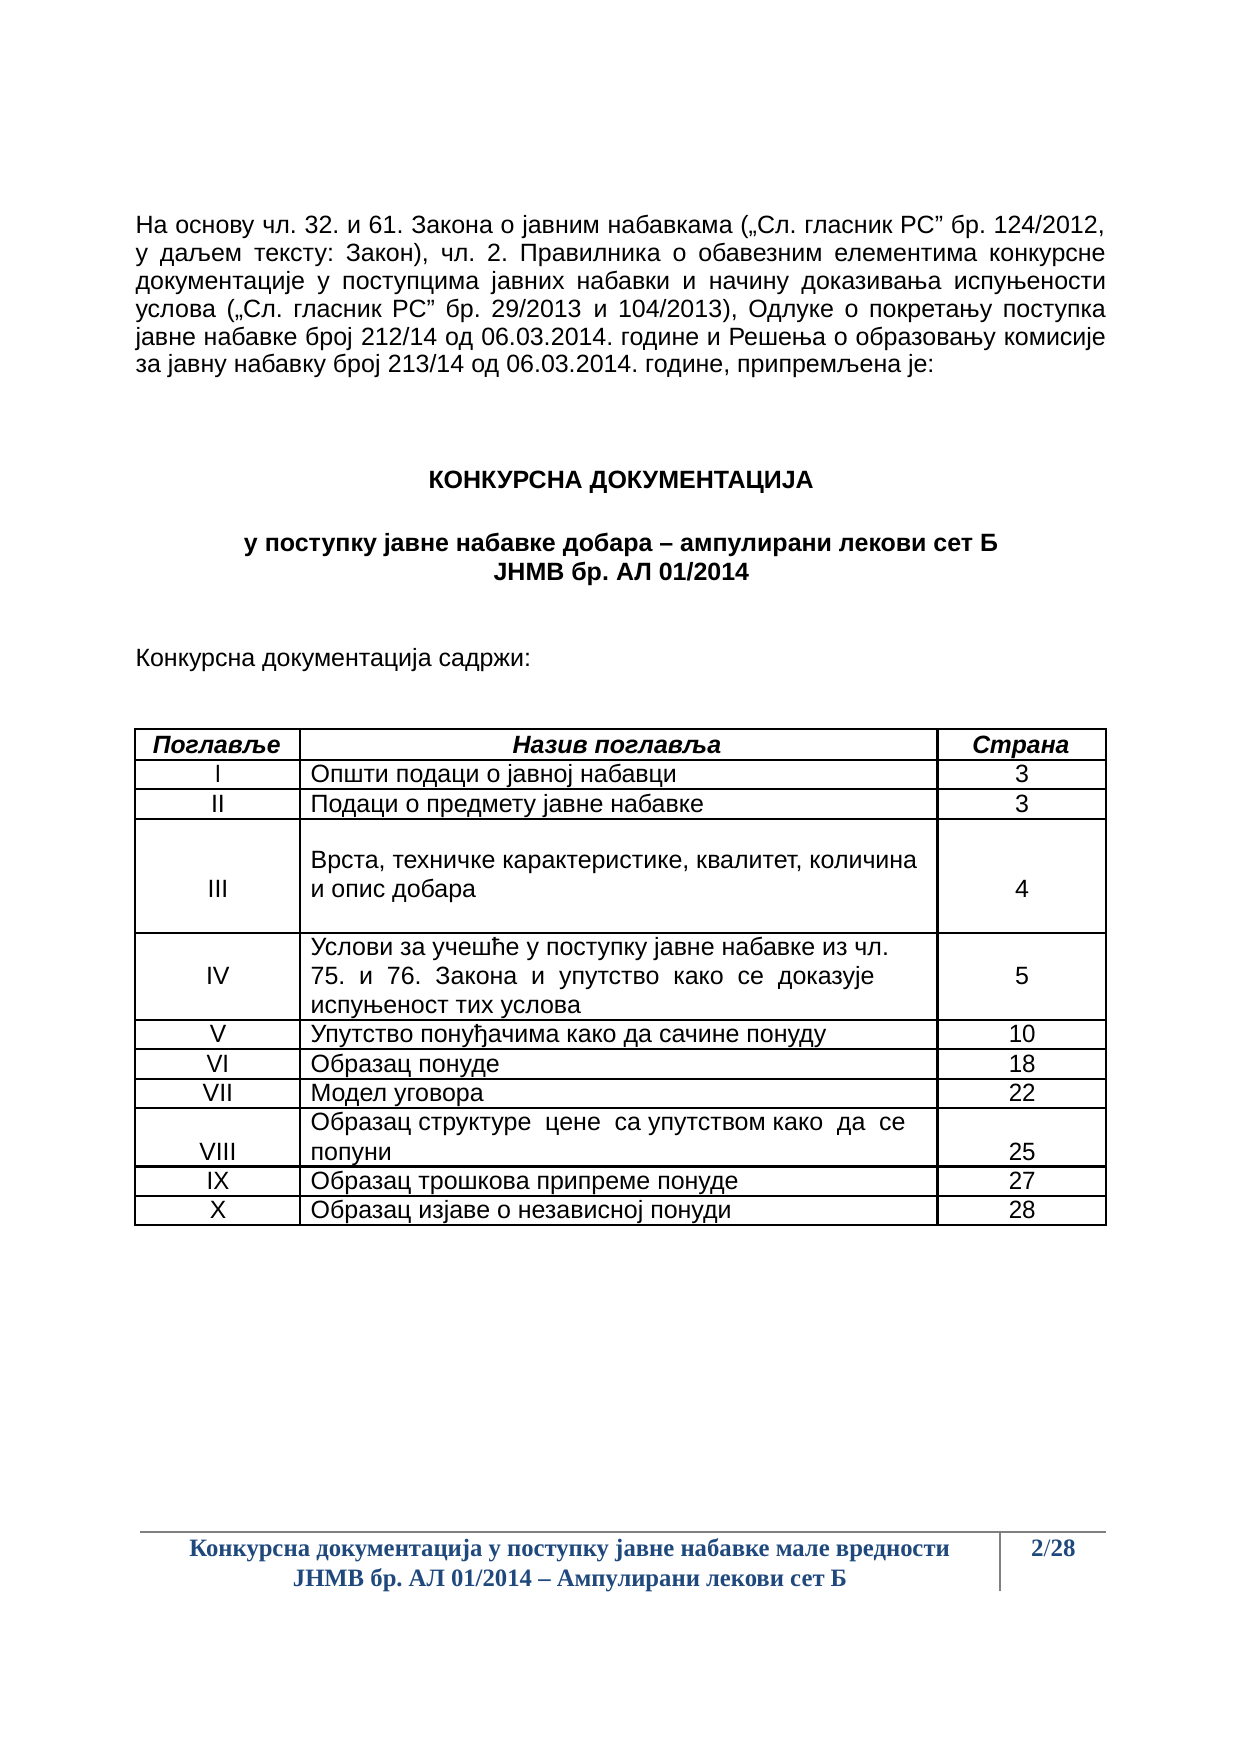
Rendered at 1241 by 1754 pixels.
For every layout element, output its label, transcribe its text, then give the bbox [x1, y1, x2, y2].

table_cell X [136, 1197, 299, 1224]
table_cell Модел уговора [301, 1080, 936, 1107]
table_cell [939, 903, 1105, 932]
table_cell попуни [301, 1136, 936, 1165]
table_cell [939, 820, 1105, 874]
table_cell Образац структуре ценe са упутством како да се [301, 1109, 936, 1136]
table_cell 27 [939, 1168, 1105, 1195]
table_cell VI [136, 1050, 299, 1078]
table_cell ЈНМВ бр. АЛ 01/2014 – Ампулирани лекови сет Б [140, 1562, 999, 1591]
table_cell Образац изјаве о независној понуди [301, 1197, 936, 1224]
table_cell Услови за учешће у поступку јавне набавке из чл. [301, 934, 936, 961]
text На основу чл. 32. и 61. Закона о јавним набавкама („Сл. гласник РС” бр. 124/2012, у даљем тексту: Закон), чл. 2. Правилника о обавезним елементима конкурсне документације у поступцима јавних набавки и начину доказивања испуњености услова („Сл. гласник РС” бр. 29/2013 и 104/2013), Одлуке о покретању поступка јавне набавке број 212/14 од 06.03.2014. године и Решења о образовању комисије за јавну набавку број 213/14 од 06.03.2014. године, припремљена је: [135, 210, 1107, 378]
table_cell I [136, 761, 299, 788]
table_cell [939, 1109, 1105, 1136]
text Конкурсна документација садржи: [135, 643, 1107, 672]
table_cell 4 [939, 874, 1105, 902]
table_cell испуњеност тих услова [301, 990, 936, 1019]
table_cell 75. и 76. Закона и упутство како се доказује [301, 961, 936, 990]
table_header Конкурсна документација у поступку јавне набавке мале вредности [140, 1533, 999, 1562]
table_cell [301, 903, 936, 932]
table_cell Упутство понуђачима како да сачине понуду [301, 1021, 936, 1048]
table_cell II [136, 790, 299, 817]
table_cell 3 [939, 790, 1105, 817]
table_cell [136, 820, 299, 874]
table_header 2/28 [1001, 1533, 1106, 1562]
table_cell [136, 990, 299, 1019]
table_cell [939, 990, 1105, 1019]
table_cell [1001, 1562, 1106, 1591]
table_cell [136, 903, 299, 932]
table_cell [136, 934, 299, 961]
table_cell 5 [939, 961, 1105, 990]
table_cell и опис добарa [301, 874, 936, 902]
table_header Назив поглавља [301, 730, 936, 759]
table_header Поглавље [136, 730, 299, 759]
text КОНКУРСНА ДОКУМЕНТАЦИЈА [135, 465, 1107, 494]
table_cell 22 [939, 1080, 1105, 1107]
text ЈНМВ бр. АЛ 01/2014 [135, 557, 1107, 585]
table_cell III [136, 874, 299, 902]
text у поступку јавне набавке добара – ампулирани лекови сет Б [135, 528, 1107, 557]
table_cell Општи подаци о јавној набавци [301, 761, 936, 788]
table_cell Врста, техничке карактеристике, квалитет, количина [301, 820, 936, 874]
table_cell Образац понуде [301, 1050, 936, 1078]
table_cell [136, 1109, 299, 1136]
table_cell Образац трошкова припреме понуде [301, 1168, 936, 1195]
table_cell VII [136, 1080, 299, 1107]
table_cell Подаци о предмету јавне набавке [301, 790, 936, 817]
table_cell IX [136, 1168, 299, 1195]
table_cell 10 [939, 1021, 1105, 1048]
table_cell IV [136, 961, 299, 990]
table_cell 28 [939, 1197, 1105, 1224]
table_cell VIII [136, 1136, 299, 1165]
table_header Страна [939, 730, 1105, 759]
table_cell [939, 934, 1105, 961]
table_cell 25 [939, 1136, 1105, 1165]
table_cell 3 [939, 761, 1105, 788]
table_cell V [136, 1021, 299, 1048]
table_cell 18 [939, 1050, 1105, 1078]
